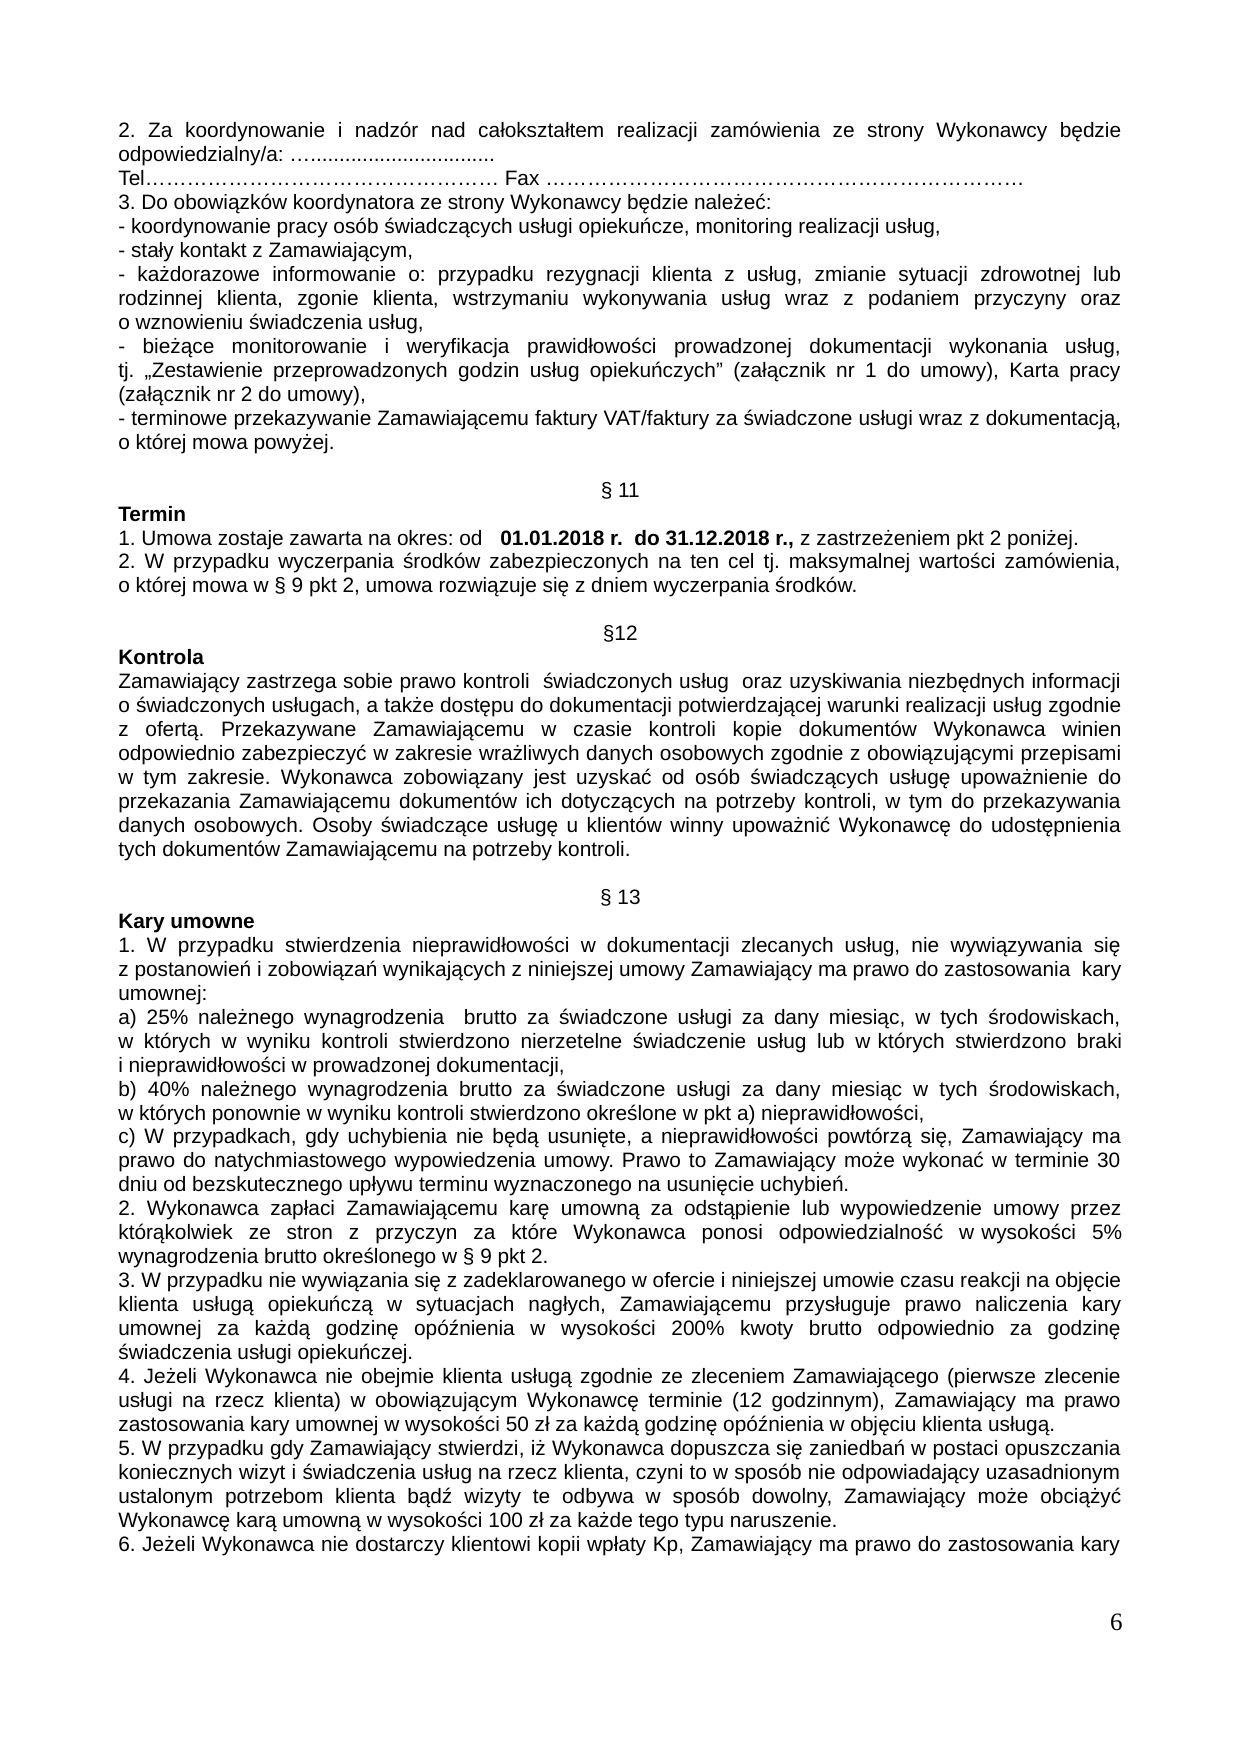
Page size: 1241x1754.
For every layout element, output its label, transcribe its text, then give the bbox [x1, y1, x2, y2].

text - terminowe przekazywanie Zamawiającemu faktury VAT/faktury za świadczone usługi wraz z dokumentacją, o której mowa powyżej. [118, 406, 1122, 453]
text 3. Do obowiązków koordynatora ze strony Wykonawcy będzie należeć: [118, 190, 1122, 214]
text - każdorazowe informowanie o: przypadku rezygnacji klienta z usług, zmianie sytuacji zdrowotnej lub rodzinnej klienta, zgonie klienta, wstrzymaniu wykonywania usług wraz z podaniem przyczyny oraz o wznowieniu świadczenia usług, [118, 262, 1122, 334]
text 2. Wykonawca zapłaci Zamawiającemu karę umowną za odstąpienie lub wypowiedzenie umowy przez którąkolwiek ze stron z przyczyn za które Wykonawca ponosi odpowiedzialność w wysokości 5% wynagrodzenia brutto określonego w § 9 pkt 2. [118, 1196, 1122, 1268]
text 5. W przypadku gdy Zamawiający stwierdzi, iż Wykonawca dopuszcza się zaniedbań w postaci opuszczania koniecznych wizyt i świadczenia usług na rzecz klienta, czyni to w sposób nie odpowiadający uzasadnionym ustalonym potrzebom klienta bądź wizyty te odbywa w sposób dowolny, Zamawiający może obciążyć Wykonawcę karą umowną w wysokości 100 zł za każde tego typu naruszenie. [118, 1436, 1122, 1532]
text § 11 [118, 477, 1122, 501]
text - bieżące monitorowanie i weryfikacja prawidłowości prowadzonej dokumentacji wykonania usług, tj. „Zestawienie przeprowadzonych godzin usług opiekuńczych” (załącznik nr 1 do umowy), Karta pracy (załącznik nr 2 do umowy), [118, 334, 1122, 406]
text 2. W przypadku wyczerpania środków zabezpieczonych na ten cel tj. maksymalnej wartości zamówienia, o której mowa w § 9 pkt 2, umowa rozwiązuje się z dniem wyczerpania środków. [118, 549, 1122, 597]
text 6. Jeżeli Wykonawca nie dostarczy klientowi kopii wpłaty Kp, Zamawiający ma prawo do zastosowania kary [118, 1532, 1122, 1556]
text § 13 [118, 885, 1122, 909]
text §12 [118, 621, 1122, 645]
text 2. Za koordynowanie i nadzór nad całokształtem realizacji zamówienia ze strony Wykonawcy będzie odpowiedzialny/a: …................................ [118, 118, 1122, 166]
text a) 25% należnego wynagrodzenia brutto za świadczone usługi za dany miesiąc, w tych środowiskach, w których w wyniku kontroli stwierdzono nierzetelne świadczenie usług lub w których stwierdzono braki i nieprawidłowości w prowadzonej dokumentacji, [118, 1004, 1122, 1076]
text 1. W przypadku stwierdzenia nieprawidłowości w dokumentacji zlecanych usług, nie wywiązywania się z postanowień i zobowiązań wynikających z niniejszej umowy Zamawiający ma prawo do zastosowania kary umownej: [118, 933, 1122, 1004]
text b) 40% należnego wynagrodzenia brutto za świadczone usługi za dany miesiąc w tych środowiskach, w których ponownie w wyniku kontroli stwierdzono określone w pkt a) nieprawidłowości, [118, 1076, 1122, 1124]
text 3. W przypadku nie wywiązania się z zadeklarowanego w ofercie i niniejszej umowie czasu reakcji na objęcie klienta usługą opiekuńczą w sytuacjach nagłych, Zamawiającemu przysługuje prawo naliczenia kary umownej za każdą godzinę opóźnienia w wysokości 200% kwoty brutto odpowiednio za godzinę świadczenia usługi opiekuńczej. [118, 1268, 1122, 1364]
text Zamawiający zastrzega sobie prawo kontroli świadczonych usług oraz uzyskiwania niezbędnych informacji o świadczonych usługach, a także dostępu do dokumentacji potwierdzającej warunki realizacji usług zgodnie z ofertą. Przekazywane Zamawiającemu w czasie kontroli kopie dokumentów Wykonawca winien odpowiednio zabezpieczyć w zakresie wrażliwych danych osobowych zgodnie z obowiązującymi przepisami w tym zakresie. Wykonawca zobowiązany jest uzyskać od osób świadczących usługę upoważnienie do przekazania Zamawiającemu dokumentów ich dotyczących na potrzeby kontroli, w tym do przekazywania danych osobowych. Osoby świadczące usługę u klientów winny upoważnić Wykonawcę do udostępnienia tych dokumentów Zamawiającemu na potrzeby kontroli. [118, 669, 1122, 861]
text Kontrola [118, 645, 1122, 669]
text Kary umowne [118, 909, 1122, 933]
text Tel…………………………………………… Fax …………………………………………………………… [118, 166, 1122, 190]
text 1. Umowa zostaje zawarta na okres: od 01.01.2018 r. do 31.12.2018 r., z zastrzeżeniem pkt 2 poniżej. [118, 525, 1122, 549]
text - stały kontakt z Zamawiającym, [118, 238, 1122, 262]
text Termin [118, 501, 1122, 525]
text c) W przypadkach, gdy uchybienia nie będą usunięte, a nieprawidłowości powtórzą się, Zamawiający ma prawo do natychmiastowego wypowiedzenia umowy. Prawo to Zamawiający może wykonać w terminie 30 dniu od bezskutecznego upływu terminu wyznaczonego na usunięcie uchybień. [118, 1124, 1122, 1196]
text - koordynowanie pracy osób świadczących usługi opiekuńcze, monitoring realizacji usług, [118, 214, 1122, 238]
text 4. Jeżeli Wykonawca nie obejmie klienta usługą zgodnie ze zleceniem Zamawiającego (pierwsze zlecenie usługi na rzecz klienta) w obowiązującym Wykonawcę terminie (12 godzinnym), Zamawiający ma prawo zastosowania kary umownej w wysokości 50 zł za każdą godzinę opóźnienia w objęciu klienta usługą. [118, 1364, 1122, 1436]
